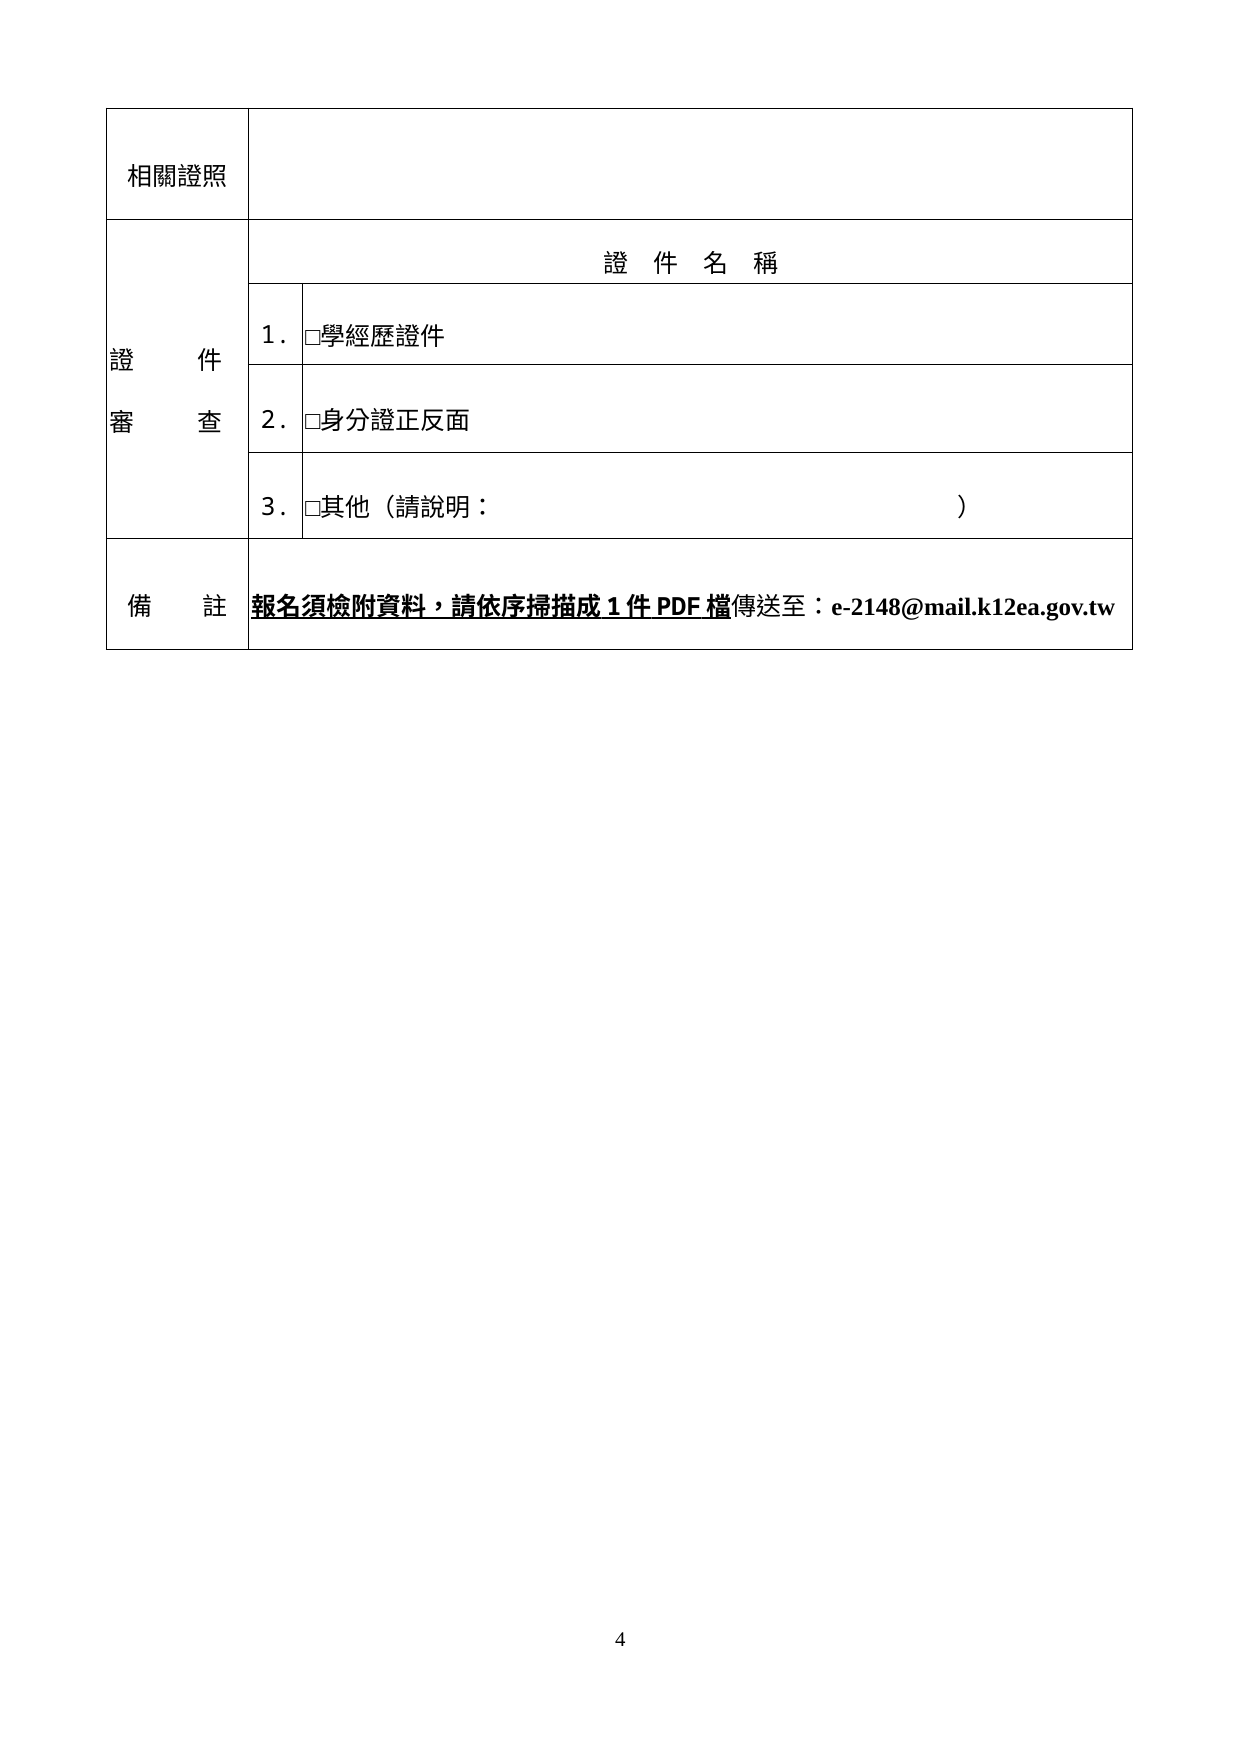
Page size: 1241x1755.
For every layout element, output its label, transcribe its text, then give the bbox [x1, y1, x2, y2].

table_cell 3. [249, 453, 302, 538]
table_cell 證 件 名 稱 [249, 220, 1132, 283]
table_cell 2. [249, 365, 302, 452]
table_cell □身分證正反面 [303, 365, 1132, 452]
table_cell 備 註 [107, 539, 248, 648]
table_cell 相關證照 [107, 109, 248, 219]
table_cell 1. [249, 284, 302, 364]
table_cell 證 件 審 查 [107, 220, 248, 538]
table_cell [249, 109, 1132, 219]
table_cell 報名須檢附資料，請依序掃描成1件PDF檔傳送至：e-2148@mail.k12ea.gov.tw [249, 539, 1132, 648]
table_cell □學經歷證件 [303, 284, 1132, 364]
table_cell □其他（請說明： ） [303, 453, 1132, 538]
